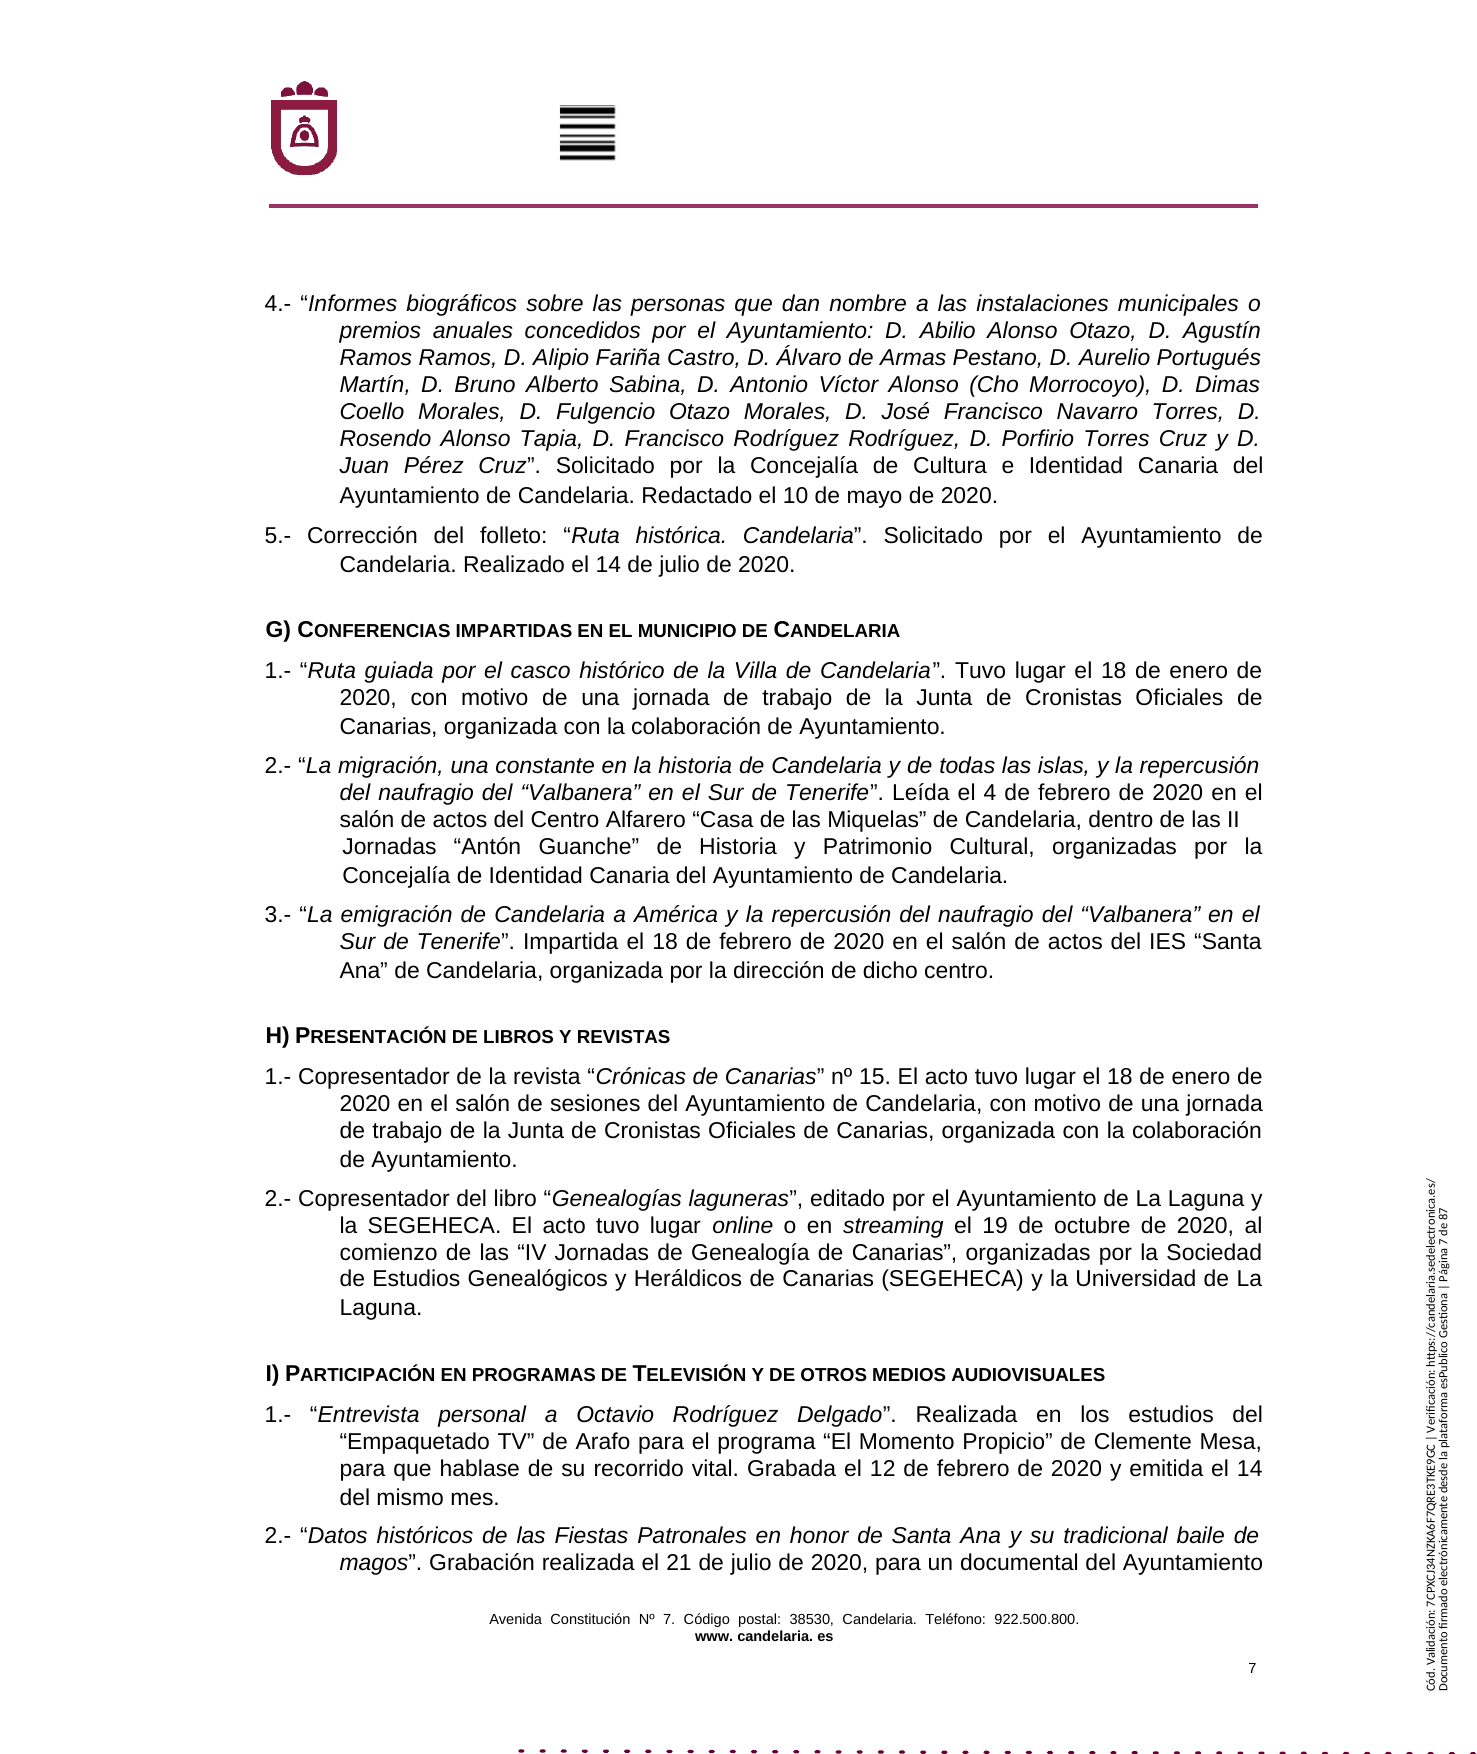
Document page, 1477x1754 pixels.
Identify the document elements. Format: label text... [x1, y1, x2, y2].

subtitle H) PRESENTACIÓN DE LIBROS Y REVISTAS [265, 1022, 1269, 1048]
text 2.- “Datos históricos de las Fiestas Patronales en honor de Santa Ana y su tradicional baile de magos”. Grabación realizada el 21 de julio de 2020, para un documental del Ayuntamiento [264, 1522, 1263, 1576]
text 2.- “La migración, una constante en la historia de Candelaria y de todas las islas, y la repercusión del naufragio del “Valbanera” en el Sur de Tenerife”. Leída el 4 de febrero de 2020 en el salón de actos del Centro Alfarero “Casa de las Miquelas” de Candelaria, dentro de las II [264, 752, 1264, 832]
text 1.- “Ruta guiada por el casco histórico de la Villa de Candelaria”. Tuvo lugar el 18 de enero de 2020, con motivo de una jornada de trabajo de la Junta de Cronistas Oficiales de Canarias, organizada con la colaboración de Ayuntamiento. [264, 657, 1263, 740]
text 1.- “Entrevista personal a Octavio Rodríguez Delgado”. Realizada en los estudios del “Empaquetado TV” de Arafo para el programa “El Momento Propicio” de Clemente Mesa, para que hablase de su recorrido vital. Grabada el 12 de febrero de 2020 y emitida el 14 del mismo mes. [264, 1401, 1263, 1510]
text 4.- “Informes biográficos sobre las personas que dan nombre a las instalaciones municipales o premios anuales concedidos por el Ayuntamiento: D. Abilio Alonso Otazo, D. Agustín Ramos Ramos, D. Alipio Fariña Castro, D. Álvaro de Armas Pestano, D. Aurelio Portugués Martín, D. Bruno Alberto Sabina, D. Antonio Víctor Alonso (Cho Morrocoyo), D. Dimas Coello Morales, D. Fulgencio Otazo Morales, D. José Francisco Navarro Torres, D. Rosendo Alonso Tapia, D. Francisco Rodríguez Rodríguez, D. Porfirio Torres Cruz y D. Juan Pérez Cruz”. Solicitado por la Concejalía de Cultura e Identidad Canaria del Ayuntamiento de Candelaria. Redactado el 10 de mayo de 2020. [264, 290, 1264, 508]
text 2.- Copresentador del libro “Genealogías laguneras”, editado por el Ayuntamiento de La Laguna y la SEGEHECA. El acto tuvo lugar online o en streaming el 19 de octubre de 2020, al comienzo de las “IV Jornadas de Genealogía de Canarias”, organizadas por la Sociedad de Estudios Genealógicos y Heráldicos de Canarias (SEGEHECA) y la Universidad de La Laguna. [264, 1185, 1263, 1321]
text 1.- Copresentador de la revista “Crónicas de Canarias” nº 15. El acto tuvo lugar el 18 de enero de 2020 en el salón de sesiones del Ayuntamiento de Candelaria, con motivo de una jornada de trabajo de la Junta de Cronistas Oficiales de Canarias, organizada con la colaboración de Ayuntamiento. [264, 1063, 1263, 1173]
subtitle G) CONFERENCIAS IMPARTIDAS EN EL MUNICIPIO DE CANDELARIA [265, 616, 1269, 642]
subtitle I) PARTICIPACIÓN EN PROGRAMAS DE TELEVISIÓN Y DE OTROS MEDIOS AUDIOVISUALES [265, 1359, 1269, 1386]
text 3.- “La emigración de Candelaria a América y la repercusión del naufragio del “Valbanera” en el Sur de Tenerife”. Impartida el 18 de febrero de 2020 en el salón de actos del IES “Santa Ana” de Candelaria, organizada por la dirección de dicho centro. [264, 901, 1263, 983]
text 5.- Corrección del folleto: “Ruta histórica. Candelaria”. Solicitado por el Ayuntamiento de Candelaria. Realizado el 14 de julio de 2020. [264, 522, 1263, 577]
text Jornadas “Antón Guanche” de Historia y Patrimonio Cultural, organizadas por la Concejalía de Identidad Canaria del Ayuntamiento de Candelaria. [342, 833, 1263, 889]
